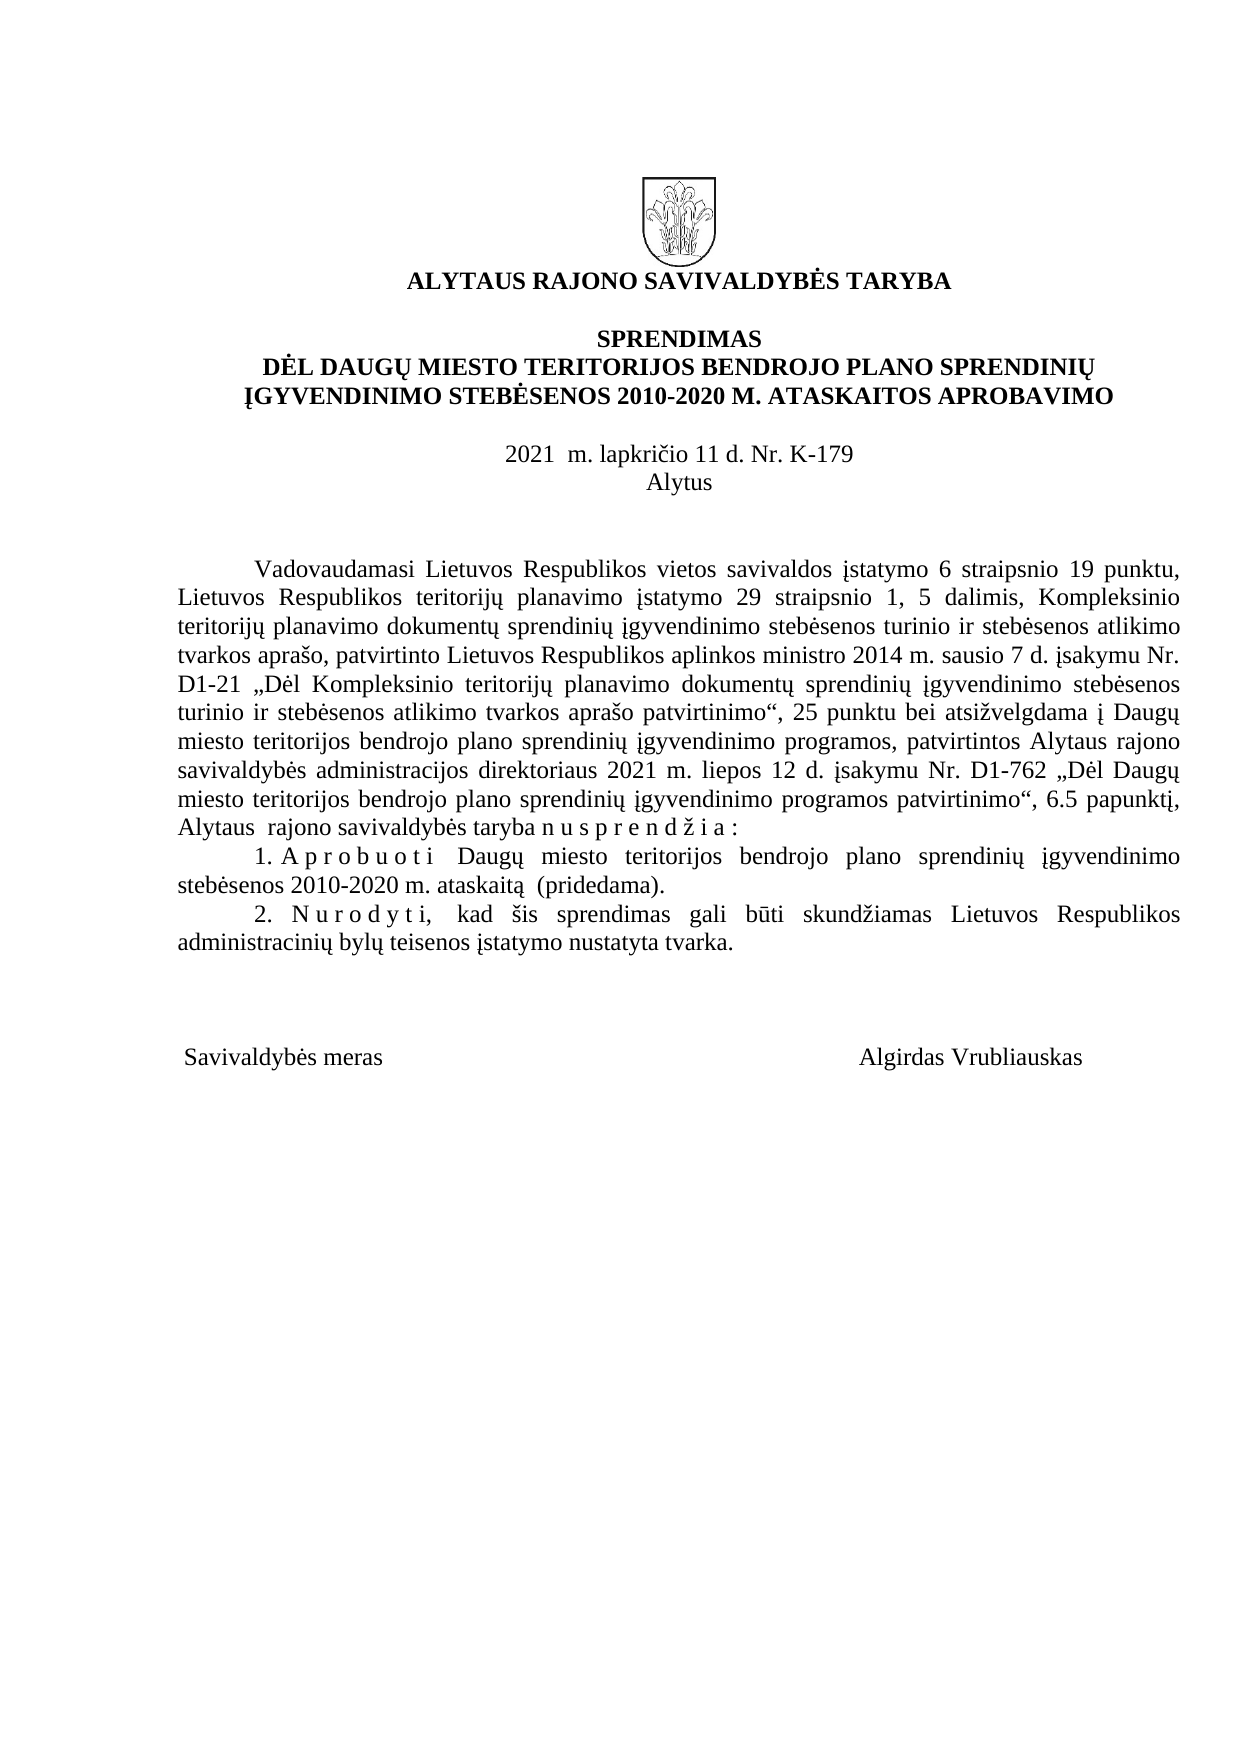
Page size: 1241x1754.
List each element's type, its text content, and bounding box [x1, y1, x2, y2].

text 2021 m. lapkričio 11 d. Nr. K-179 [177, 439, 1181, 467]
text DĖL DAUGŲ MIESTO TERITORIJOS BENDROJO PLANO SPRENDINIŲ ĮGYVENDINIMO STEBĖSENOS 2010-2020 M. ATASKAITOS APROBAVIMO [177, 352, 1181, 410]
text Vadovaudamasi Lietuvos Respublikos vietos savivaldos įstatymo 6 straipsnio 19 punktu, Lietuvos Respublikos teritorijų planavimo įstatymo 29 straipsnio 1, 5 dalimis, Kompleksinio teritorijų planavimo dokumentų sprendinių įgyvendinimo stebėsenos turinio ir stebėsenos atlikimo tvarkos aprašo, patvirtinto Lietuvos Respublikos aplinkos ministro 2014 m. sausio 7 d. įsakymu Nr. D1-21 „Dėl Kompleksinio teritorijų planavimo dokumentų sprendinių įgyvendinimo stebėsenos turinio ir stebėsenos atlikimo tvarkos aprašo patvirtinimo“, 25 punktu bei atsižvelgdama į Daugų miesto teritorijos bendrojo plano sprendinių įgyvendinimo programos, patvirtintos Alytaus rajono savivaldybės administracijos direktoriaus 2021 m. liepos 12 d. įsakymu Nr. D1-762 „Dėl Daugų miesto teritorijos bendrojo plano sprendinių įgyvendinimo programos patvirtinimo“, 6.5 papunktį, Alytaus rajono savivaldybės taryba nusprendžia: [177, 554, 1181, 841]
text Savivaldybės meras Algirdas Vrubliauskas [177, 1042, 1181, 1071]
text 1. Aprobuoti Daugų miesto teritorijos bendrojo plano sprendinių įgyvendinimo stebėsenos 2010-2020 m. ataskaitą (pridedama). [177, 841, 1181, 899]
text SPRENDIMAS [177, 324, 1181, 352]
text ALYTAUS RAJONO SAVIVALDYBĖS TARYBA [177, 266, 1181, 295]
text 2. Nurodyti, kad šis sprendimas gali būti skundžiamas Lietuvos Respublikos administracinių bylų teisenos įstatymo nustatyta tvarka. [177, 899, 1181, 956]
text Alytus [177, 467, 1181, 496]
